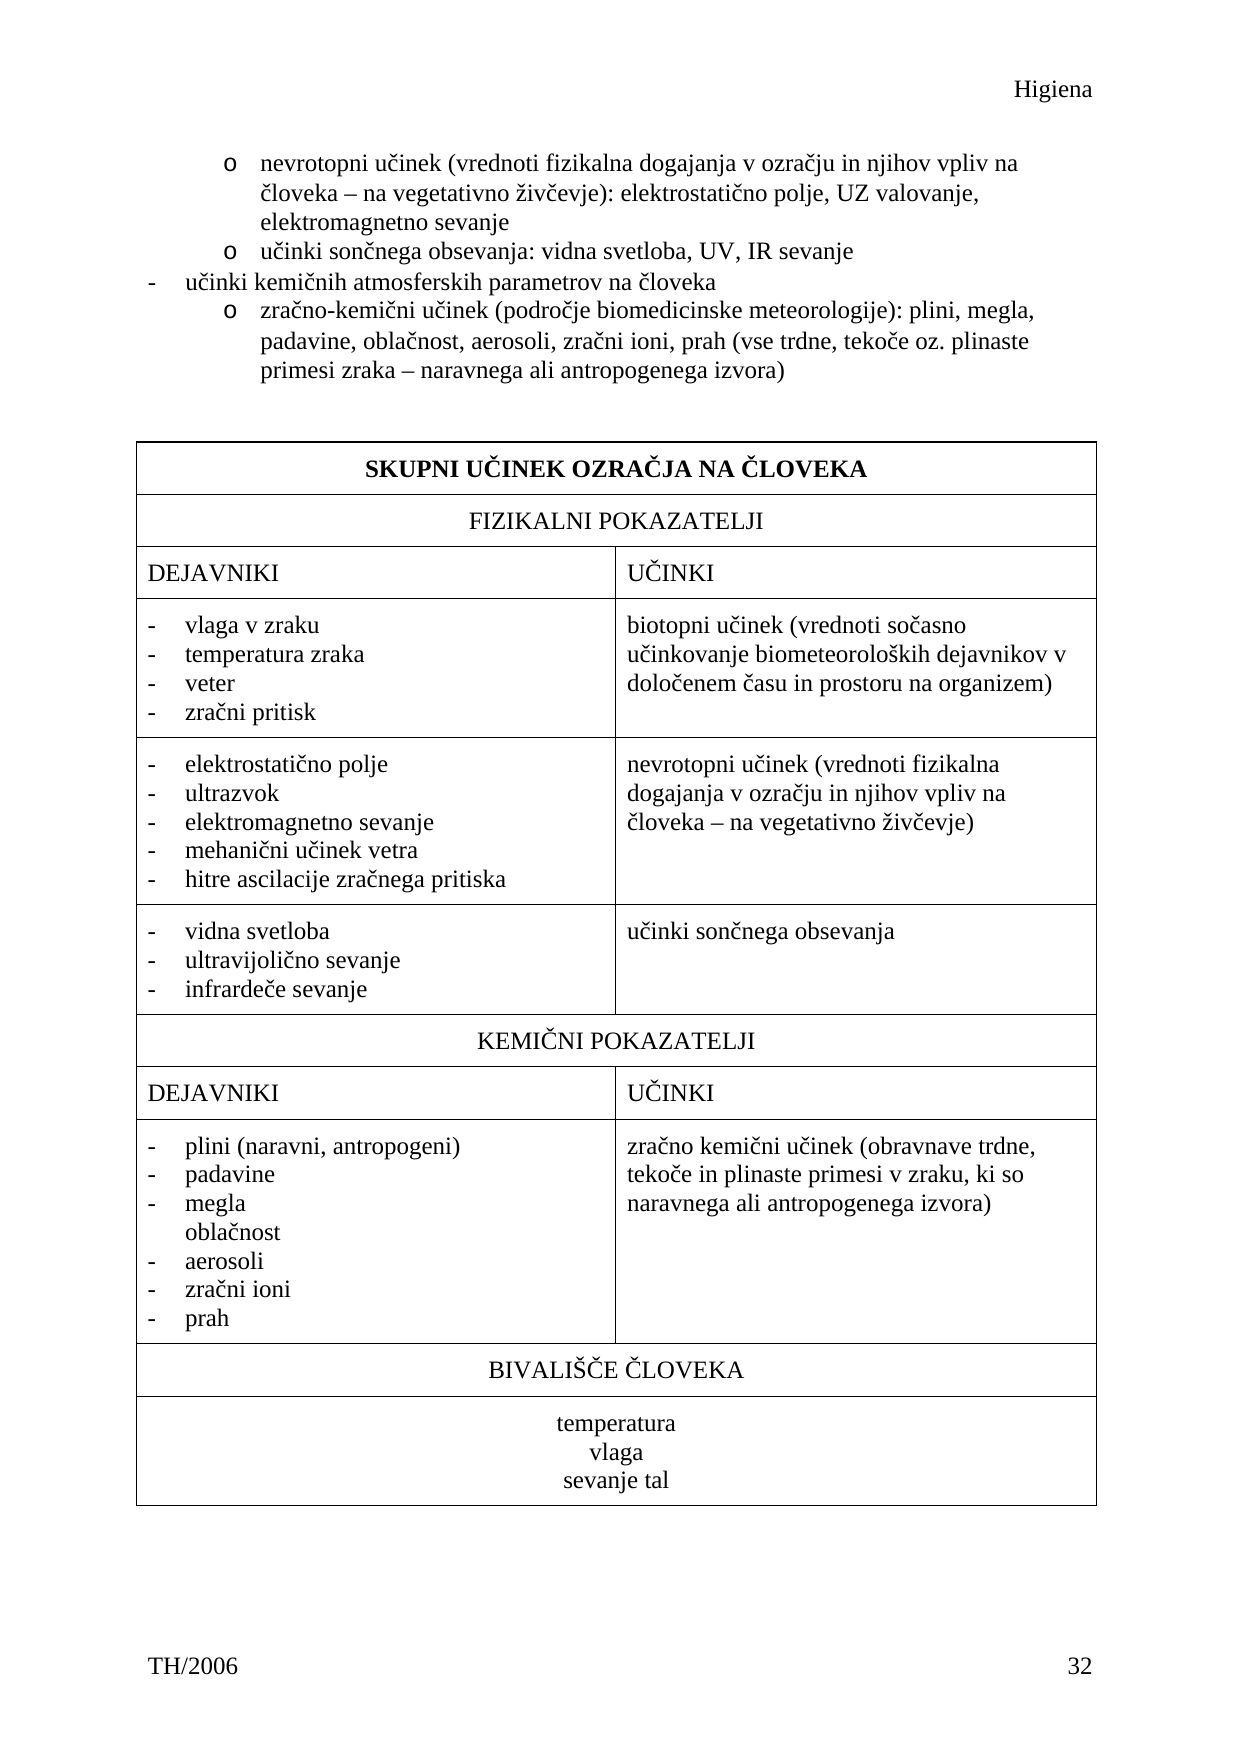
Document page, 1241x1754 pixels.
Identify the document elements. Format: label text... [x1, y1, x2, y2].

list učinki sončnega obsevanja: vidna svetloba, UV, IR sevanje [223, 236, 1092, 267]
table_cell učinki sončnega obsevanja [616, 905, 1096, 1014]
table_cell elektrostatično polje ultrazvok elektromagnetno sevanje mehanični učinek vetra hitre ascilacije zračnega pritiska [137, 738, 615, 904]
table_cell KEMIČNI POKAZATELJI [137, 1015, 1096, 1066]
table_cell biotopni učinek (vrednoti sočasno učinkovanje biometeoroloških dejavnikov v določenem času in prostoru na organizem) [616, 599, 1096, 737]
table_cell BIVALIŠČE ČLOVEKA [137, 1344, 1096, 1396]
table_cell nevrotopni učinek (vrednoti fizikalna dogajanja v ozračju in njihov vpliv na človeka – na vegetativno živčevje) [616, 738, 1096, 904]
list učinki kemičnih atmosferskih parametrov na človeka [148, 267, 1092, 296]
table_cell DEJAVNIKI [137, 1067, 615, 1118]
table_cell UČINKI [616, 547, 1096, 598]
table_cell vidna svetloba ultravijolično sevanje infrardeče sevanje [137, 905, 615, 1014]
table_header SKUPNI UČINEK OZRAČJA NA ČLOVEKA [137, 443, 1096, 494]
table_cell vlaga v zraku temperatura zraka veter zračni pritisk [137, 599, 615, 737]
list nevrotopni učinek (vrednoti fizikalna dogajanja v ozračju in njihov vpliv na človeka – na vegetativno živčevje): elektrostatično polje, UZ valovanje, elektromagnetno sevanje [223, 148, 1092, 236]
table_cell UČINKI [616, 1067, 1096, 1118]
table_cell temperatura vlaga sevanje tal [137, 1397, 1096, 1505]
table_cell plini (naravni, antropogeni) padavine megla oblačnost aerosoli zračni ioni prah [137, 1120, 615, 1343]
table_cell FIZIKALNI POKAZATELJI [137, 495, 1096, 546]
table_cell DEJAVNIKI [137, 547, 615, 598]
list zračno-kemični učinek (področje biomedicinske meteorologije): plini, megla, padavine, oblačnost, aerosoli, zračni ioni, prah (vse trdne, tekoče oz. plinaste primesi zraka – naravnega ali antropogenega izvora) [223, 296, 1092, 384]
table_cell zračno kemični učinek (obravnave trdne, tekoče in plinaste primesi v zraku, ki so naravnega ali antropogenega izvora) [616, 1120, 1096, 1343]
